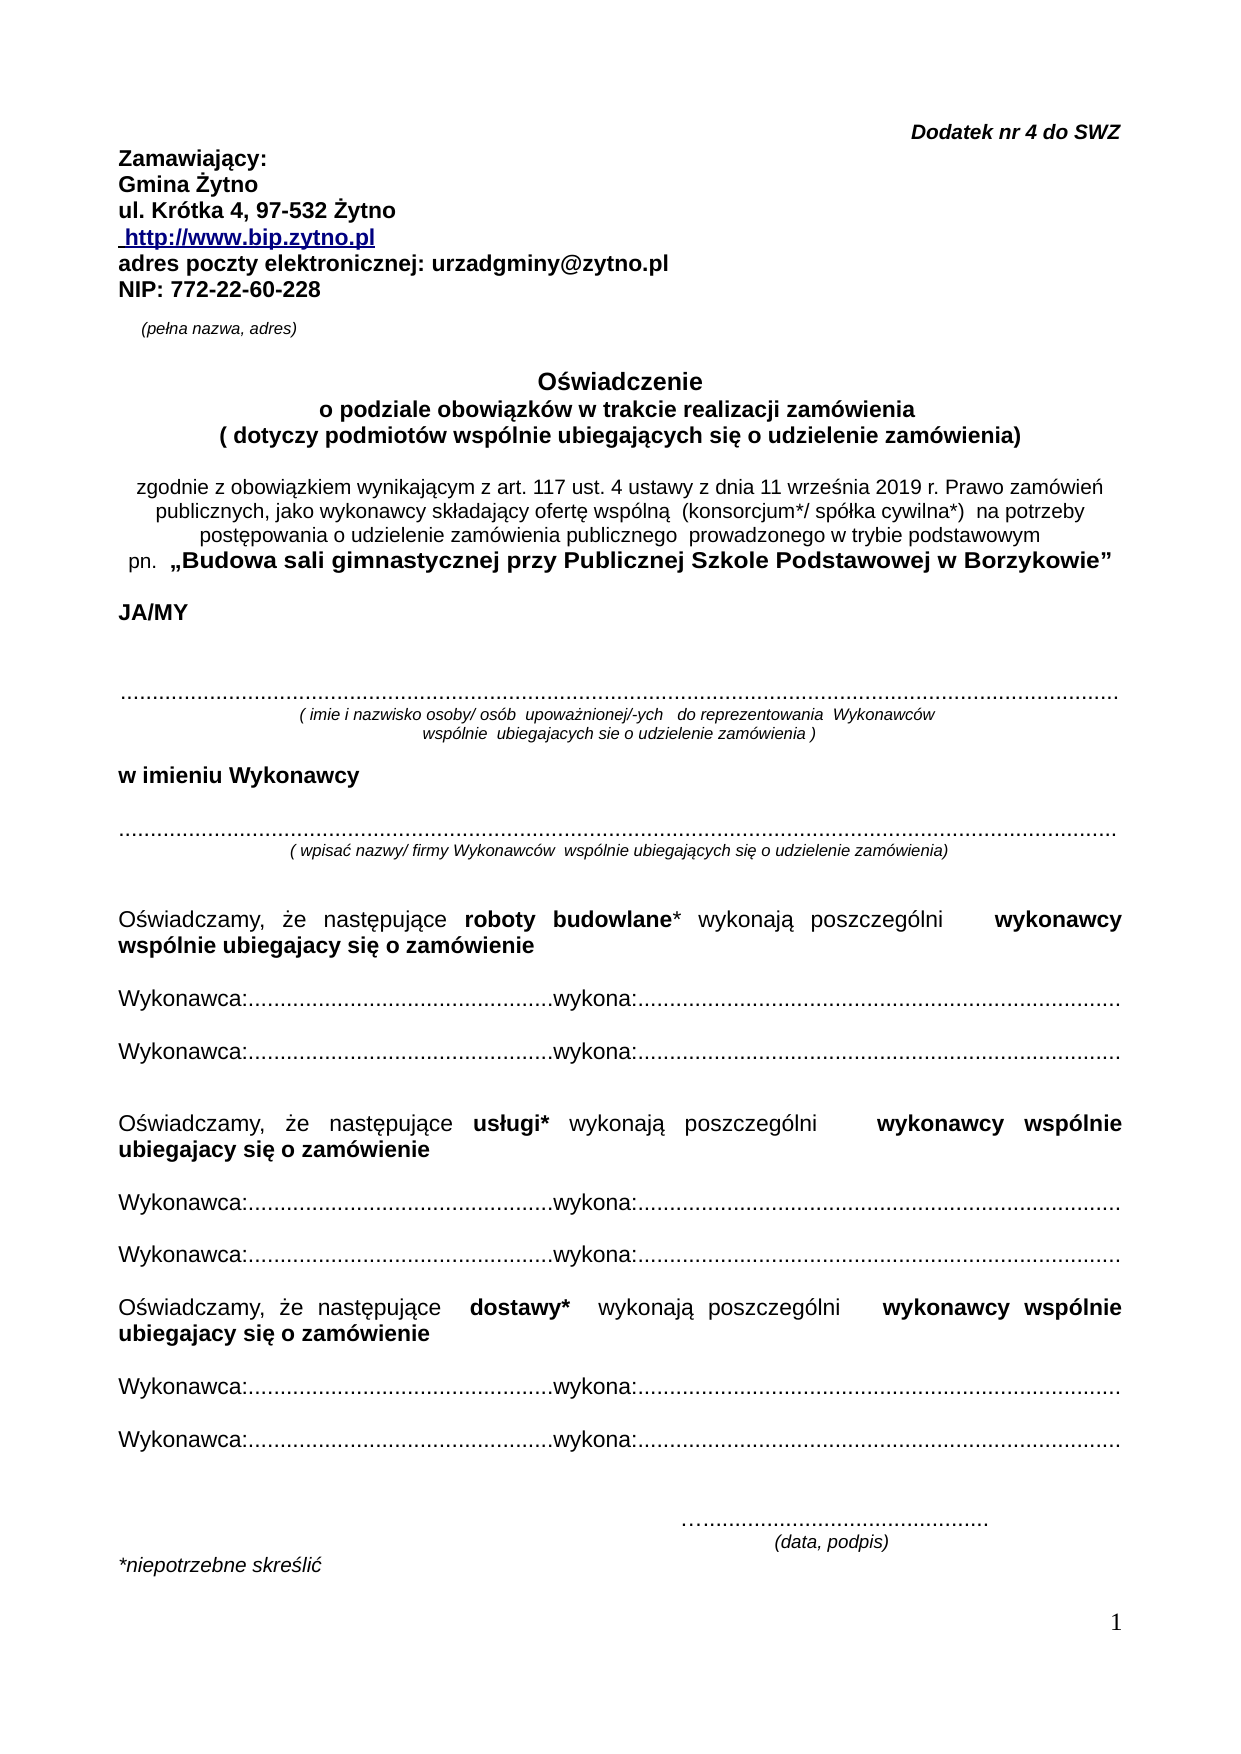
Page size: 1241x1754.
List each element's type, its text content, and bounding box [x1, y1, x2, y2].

text Dodatek nr 4 do SWZ [118, 118, 1122, 144]
text Wykonawca:................................................wykona:............................................................................ [118, 1241, 1122, 1268]
text adres poczty elektronicznej: urzadgminy@zytno.pl [118, 250, 1122, 276]
text ............................................................................................................................................................. [118, 678, 1122, 705]
text ( wpisać nazwy/ firmy Wykonawców wspólnie ubiegających się o udzielenie zamówienia) [118, 841, 1122, 860]
text JA/MY [118, 599, 1122, 626]
text Oświadczamy, że następujące roboty budowlane* wykonają poszczególni wykonawcy wspólnie ubiegajacy się o zamówienie [118, 906, 1122, 959]
text Oświadczamy, że następujące usługi* wykonają poszczególni wykonawcy wspólnie ubiegajacy się o zamówienie [118, 1109, 1122, 1162]
text w imieniu Wykonawcy [118, 762, 1122, 788]
text *niepotrzebne skreślić [118, 1553, 1122, 1577]
text Wykonawca:................................................wykona:............................................................................ [118, 985, 1122, 1011]
text Oświadczamy, że następujące dostawy* wykonają poszczególni wykonawcy wspólnie ubiegajacy się o zamówienie [118, 1294, 1122, 1347]
text Gmina Żytno [118, 171, 1122, 197]
text zgodnie z obowiązkiem wynikającym z art. 117 ust. 4 ustawy z dnia 11 września 2019 r. Prawo zamówień publicznych, jako wykonawcy składający ofertę wspólną (konsorcjum*/ spółka cywilna*) na potrzeby postępowania o udzielenie zamówienia publicznego prowadzonego w trybie podstawowym [118, 475, 1122, 547]
text (data, podpis) [118, 1531, 1122, 1553]
text Wykonawca:................................................wykona:............................................................................ [118, 1373, 1122, 1399]
text ul. Krótka 4, 97-532 Żytno [118, 197, 1122, 223]
text ............................................................................................................................................................. [118, 815, 1122, 841]
text http://www.bip.zytno.pl [118, 223, 1122, 250]
text ( imie i nazwisko osoby/ osób upoważnionej/-ych do reprezentowania Wykonawców wspólnie ubiegajacych sie o udzielenie zamówienia ) [118, 705, 1122, 743]
text pn. „Budowa sali gimnastycznej przy Publicznej Szkole Podstawowej w Borzykowie” [118, 547, 1122, 573]
text o podziale obowiązków w trakcie realizacji zamówienia ( dotyczy podmiotów wspólnie ubiegających się o udzielenie zamówienia) [118, 396, 1122, 448]
text Zamawiający: [118, 144, 1122, 171]
text …............................................. [118, 1505, 1122, 1531]
text Oświadczenie [118, 367, 1122, 396]
text NIP: 772-22-60-228 [118, 276, 1122, 303]
text Wykonawca:................................................wykona:............................................................................ [118, 1189, 1122, 1215]
text (pełna nazwa, adres) [118, 319, 1122, 338]
text Wykonawca:................................................wykona:............................................................................ [118, 1038, 1122, 1064]
text Wykonawca:................................................wykona:............................................................................ [118, 1426, 1122, 1452]
